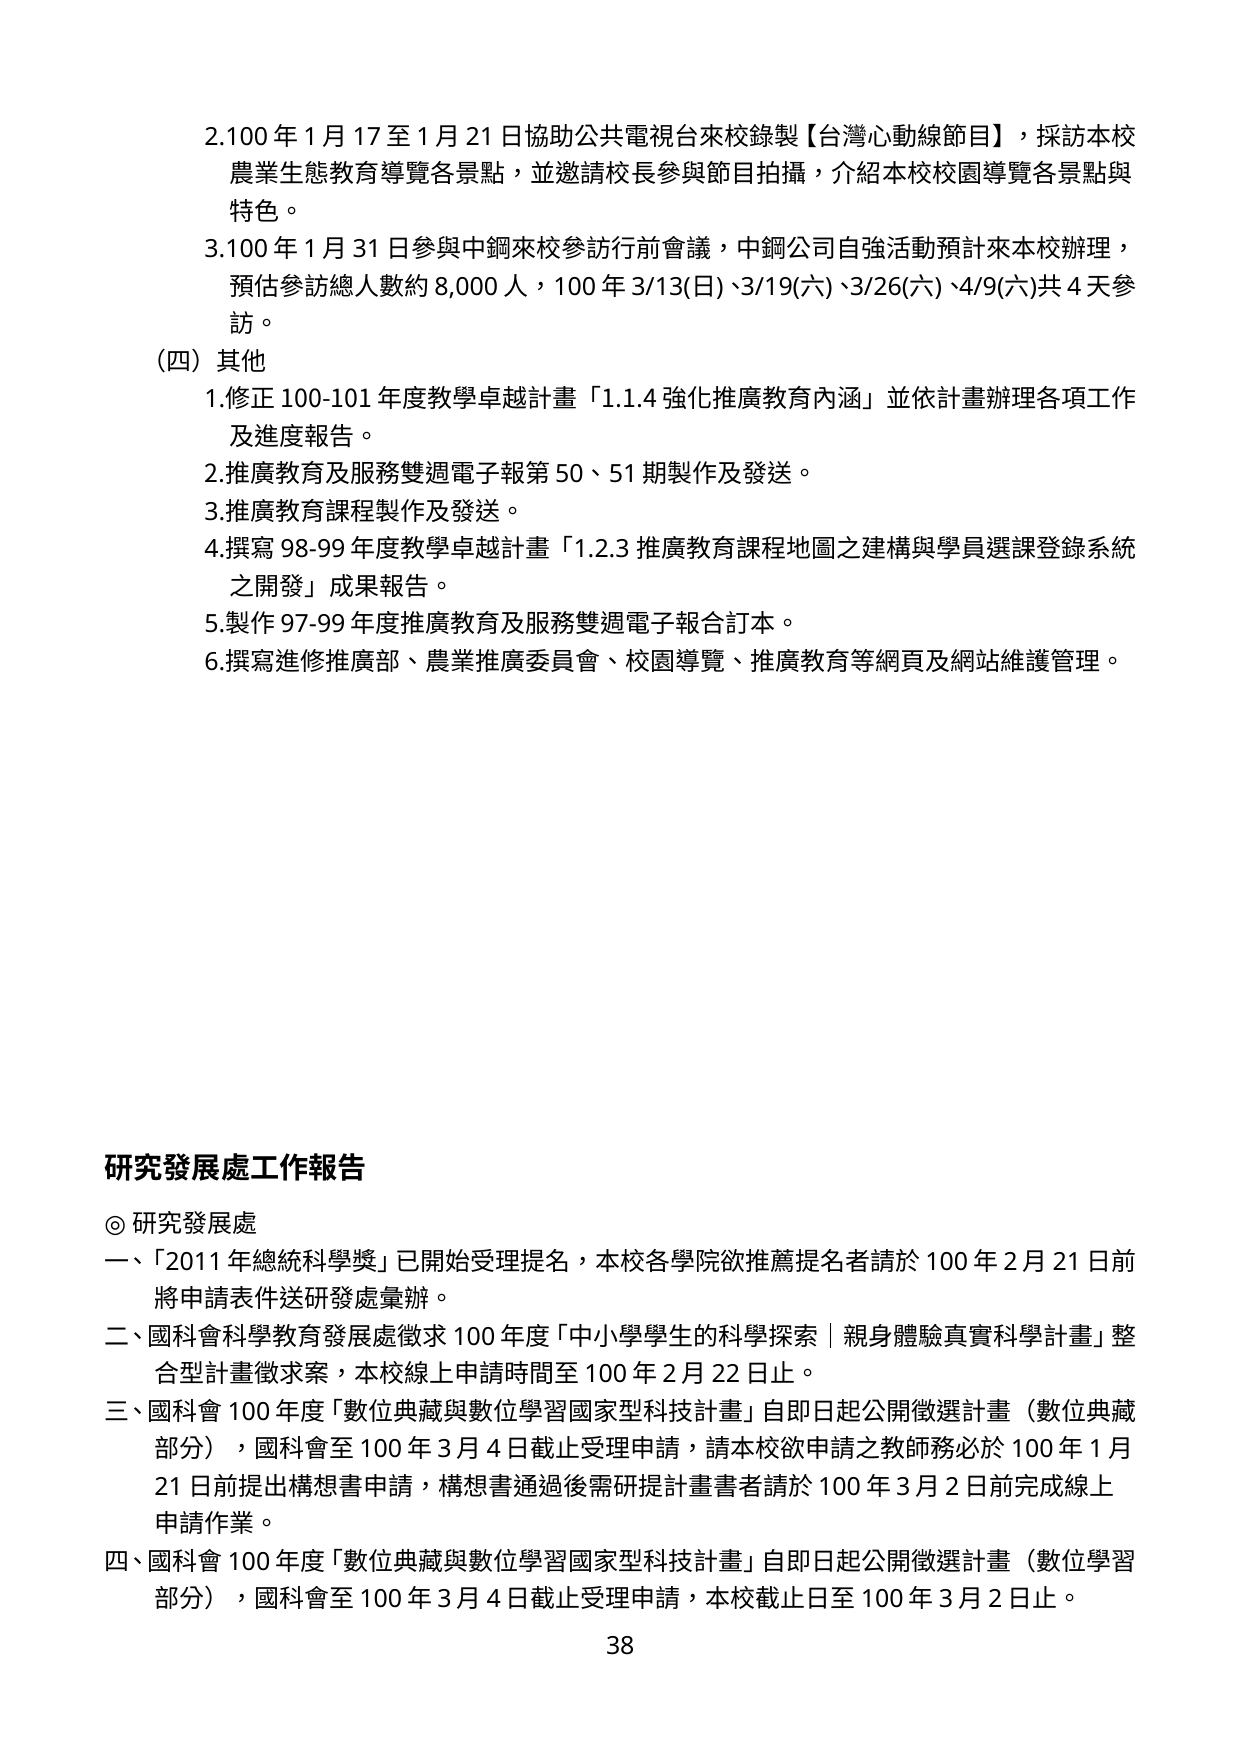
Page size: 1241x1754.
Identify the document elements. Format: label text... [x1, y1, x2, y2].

text 一、「2011年總統科學獎」已開始受理提名，本校各學院欲推薦提名者請於100年2月21日前將申請表件送研發處彙辦。 [104, 1241, 1136, 1316]
text 3.推廣教育課程製作及發送。 [104, 491, 1136, 528]
text 2.100年1月17至1月21日協助公共電視台來校錄製【台灣心動線節目】，採訪本校農業生態教育導覽各景點，並邀請校長參與節目拍攝，介紹本校校園導覽各景點與特色。 [204, 116, 1136, 228]
text 2.推廣教育及服務雙週電子報第50、51期製作及發送。 [104, 453, 1136, 491]
text （四）其他 [104, 341, 1136, 378]
text 研究發展處工作報告 [104, 1128, 1136, 1203]
text 5.製作97-99年度推廣教育及服務雙週電子報合訂本。 [104, 603, 1136, 641]
text 3.100年1月31日參與中鋼來校參訪行前會議，中鋼公司自強活動預計來本校辦理，預估參訪總人數約8,000人，100年3/13(日)、3/19(六)、3/26(六)、4/9(六)共4天參訪。 [204, 228, 1136, 341]
text 6.撰寫進修推廣部、農業推廣委員會、校園導覽、推廣教育等網頁及網站維護管理。 [104, 641, 1136, 678]
text 二、國科會科學教育發展處徵求100年度「中小學學生的科學探索｜親身體驗真實科學計畫」整合型計畫徵求案，本校線上申請時間至100年2月22日止。 [104, 1316, 1136, 1391]
text 四、國科會100年度「數位典藏與數位學習國家型科技計畫」自即日起公開徵選計畫（數位學習部分），國科會至100年3月4日截止受理申請，本校截止日至100年3月2日止。 [104, 1541, 1136, 1616]
text 三、國科會100年度「數位典藏與數位學習國家型科技計畫」自即日起公開徵選計畫（數位典藏部分），國科會至100年3月4日截止受理申請，請本校欲申請之教師務必於100年1月21日前提出構想書申請，構想書通過後需研提計畫書者請於100年3月2日前完成線上申請作業。 [104, 1391, 1136, 1541]
text 1.修正100-101年度教學卓越計畫「1.1.4強化推廣教育內涵」並依計畫辦理各項工作及進度報告。 [204, 378, 1136, 453]
text ◎ 研究發展處 [104, 1203, 1136, 1241]
text 4.撰寫98-99年度教學卓越計畫「1.2.3 推廣教育課程地圖之建構與學員選課登錄系統之開發」成果報告。 [204, 528, 1136, 603]
